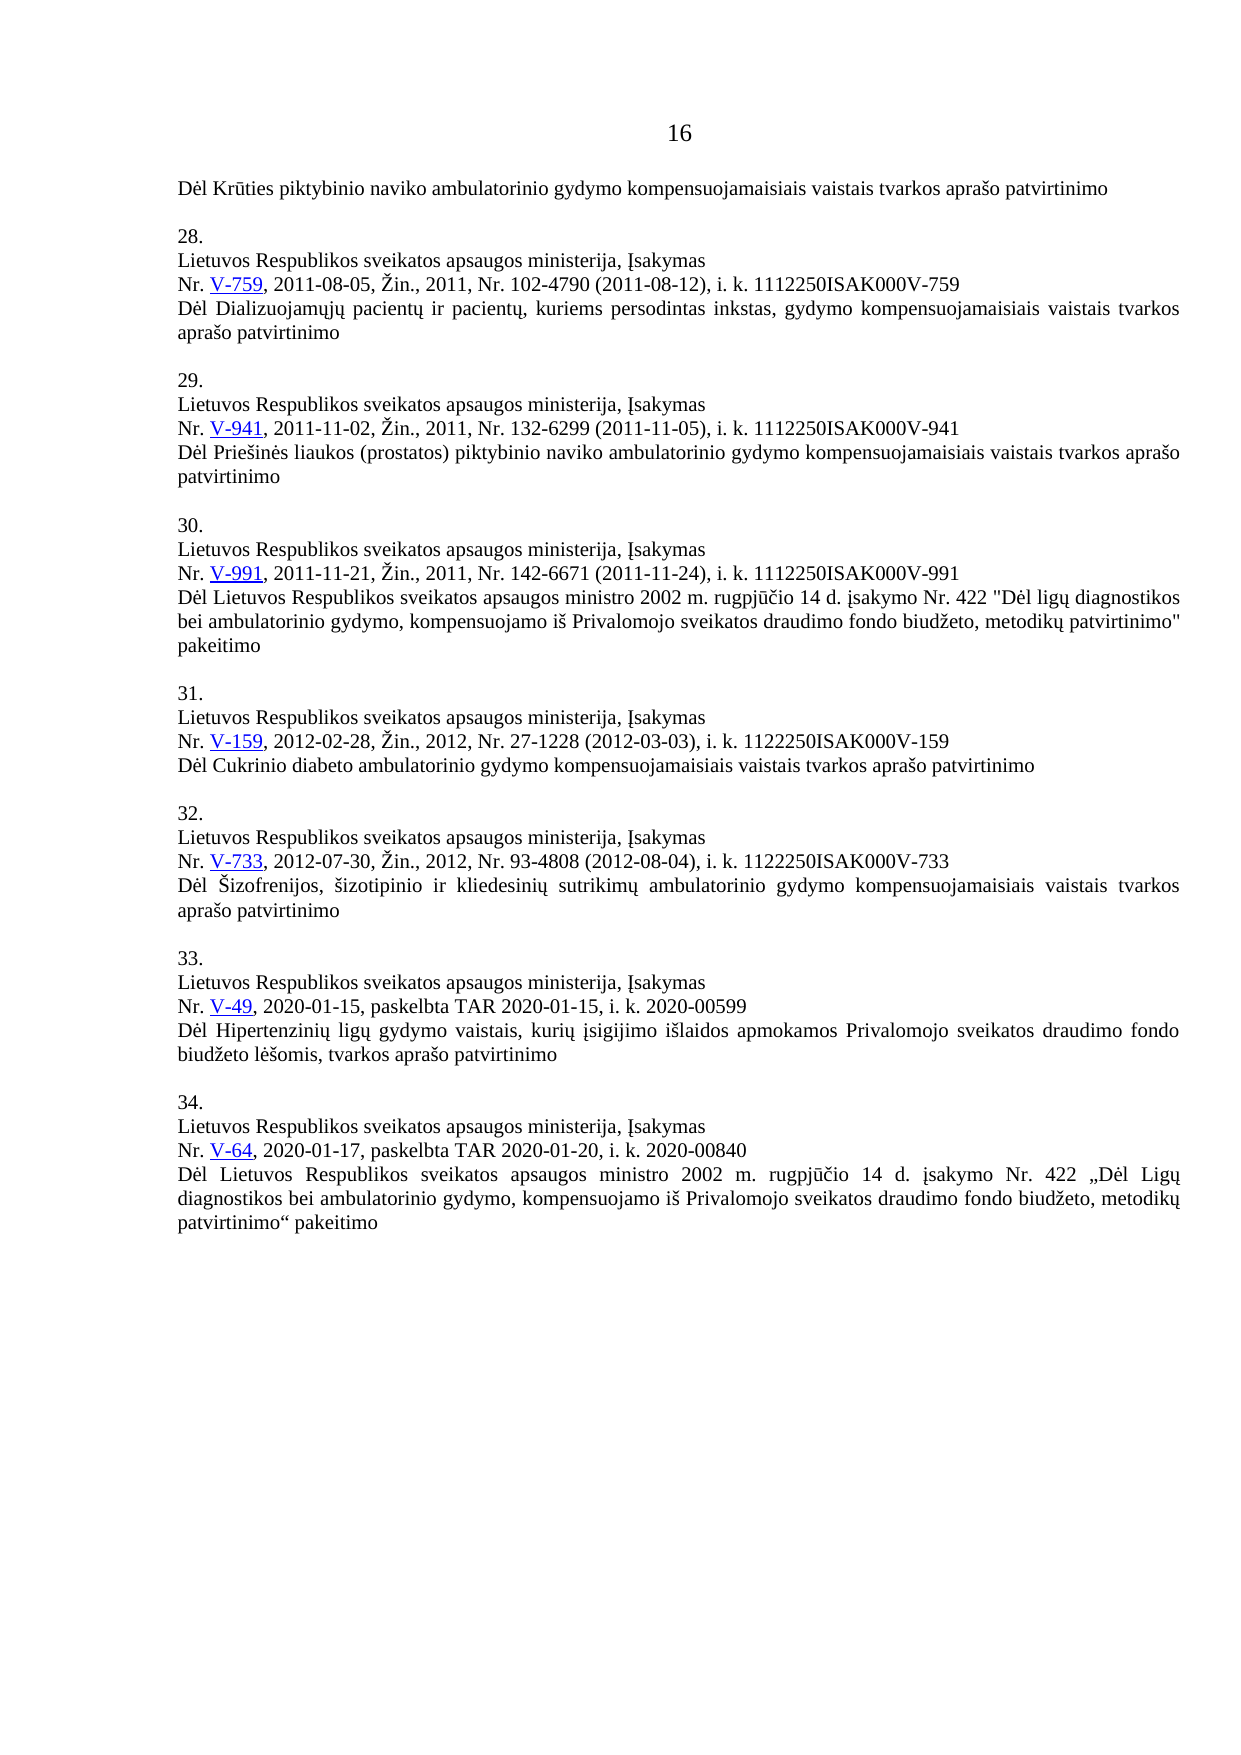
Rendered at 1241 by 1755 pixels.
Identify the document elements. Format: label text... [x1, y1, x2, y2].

text Lietuvos Respublikos sveikatos apsaugos ministerija, Įsakymas [177, 1114, 1181, 1138]
text 28. [177, 224, 1181, 248]
text Dėl Šizofrenijos, šizotipinio ir kliedesinių sutrikimų ambulatorinio gydymo kompensuojamaisiais vaistais tvarkos aprašo patvirtinimo [177, 873, 1181, 922]
text Nr. V-159, 2012-02-28, Žin., 2012, Nr. 27-1228 (2012-03-03), i. k. 1122250ISAK000V-159 [177, 729, 1181, 753]
text Dėl Dializuojamųjų pacientų ir pacientų, kuriems persodintas inkstas, gydymo kompensuojamaisiais vaistais tvarkos aprašo patvirtinimo [177, 296, 1181, 344]
text Dėl Lietuvos Respublikos sveikatos apsaugos ministro 2002 m. rugpjūčio 14 d. įsakymo Nr. 422 „Dėl Ligų diagnostikos bei ambulatorinio gydymo, kompensuojamo iš Privalomojo sveikatos draudimo fondo biudžeto, metodikų patvirtinimo“ pakeitimo [177, 1162, 1181, 1234]
text 29. [177, 368, 1181, 392]
text Nr. V-733, 2012-07-30, Žin., 2012, Nr. 93-4808 (2012-08-04), i. k. 1122250ISAK000V-733 [177, 849, 1181, 873]
text Nr. V-49, 2020-01-15, paskelbta TAR 2020-01-15, i. k. 2020-00599 [177, 994, 1181, 1018]
text Lietuvos Respublikos sveikatos apsaugos ministerija, Įsakymas [177, 248, 1181, 272]
text Lietuvos Respublikos sveikatos apsaugos ministerija, Įsakymas [177, 392, 1181, 416]
text Lietuvos Respublikos sveikatos apsaugos ministerija, Įsakymas [177, 705, 1181, 729]
text 30. [177, 512, 1181, 537]
text Dėl Priešinės liaukos (prostatos) piktybinio naviko ambulatorinio gydymo kompensuojamaisiais vaistais tvarkos aprašo patvirtinimo [177, 440, 1181, 488]
text Nr. V-64, 2020-01-17, paskelbta TAR 2020-01-20, i. k. 2020-00840 [177, 1138, 1181, 1162]
text Dėl Hipertenzinių ligų gydymo vaistais, kurių įsigijimo išlaidos apmokamos Privalomojo sveikatos draudimo fondo biudžeto lėšomis, tvarkos aprašo patvirtinimo [177, 1018, 1181, 1066]
text Lietuvos Respublikos sveikatos apsaugos ministerija, Įsakymas [177, 970, 1181, 994]
text Lietuvos Respublikos sveikatos apsaugos ministerija, Įsakymas [177, 537, 1181, 561]
text Nr. V-941, 2011-11-02, Žin., 2011, Nr. 132-6299 (2011-11-05), i. k. 1112250ISAK000V-941 [177, 416, 1181, 440]
text Nr. V-759, 2011-08-05, Žin., 2011, Nr. 102-4790 (2011-08-12), i. k. 1112250ISAK000V-759 [177, 272, 1181, 296]
text 34. [177, 1090, 1181, 1114]
text Nr. V-991, 2011-11-21, Žin., 2011, Nr. 142-6671 (2011-11-24), i. k. 1112250ISAK000V-991 [177, 561, 1181, 585]
text Dėl Lietuvos Respublikos sveikatos apsaugos ministro 2002 m. rugpjūčio 14 d. įsakymo Nr. 422 "Dėl ligų diagnostikos bei ambulatorinio gydymo, kompensuojamo iš Privalomojo sveikatos draudimo fondo biudžeto, metodikų patvirtinimo" pakeitimo [177, 585, 1181, 657]
text Lietuvos Respublikos sveikatos apsaugos ministerija, Įsakymas [177, 825, 1181, 849]
text Dėl Krūties piktybinio naviko ambulatorinio gydymo kompensuojamaisiais vaistais tvarkos aprašo patvirtinimo [177, 176, 1181, 200]
text 32. [177, 801, 1181, 825]
text 33. [177, 946, 1181, 970]
text 31. [177, 681, 1181, 705]
text Dėl Cukrinio diabeto ambulatorinio gydymo kompensuojamaisiais vaistais tvarkos aprašo patvirtinimo [177, 753, 1181, 777]
